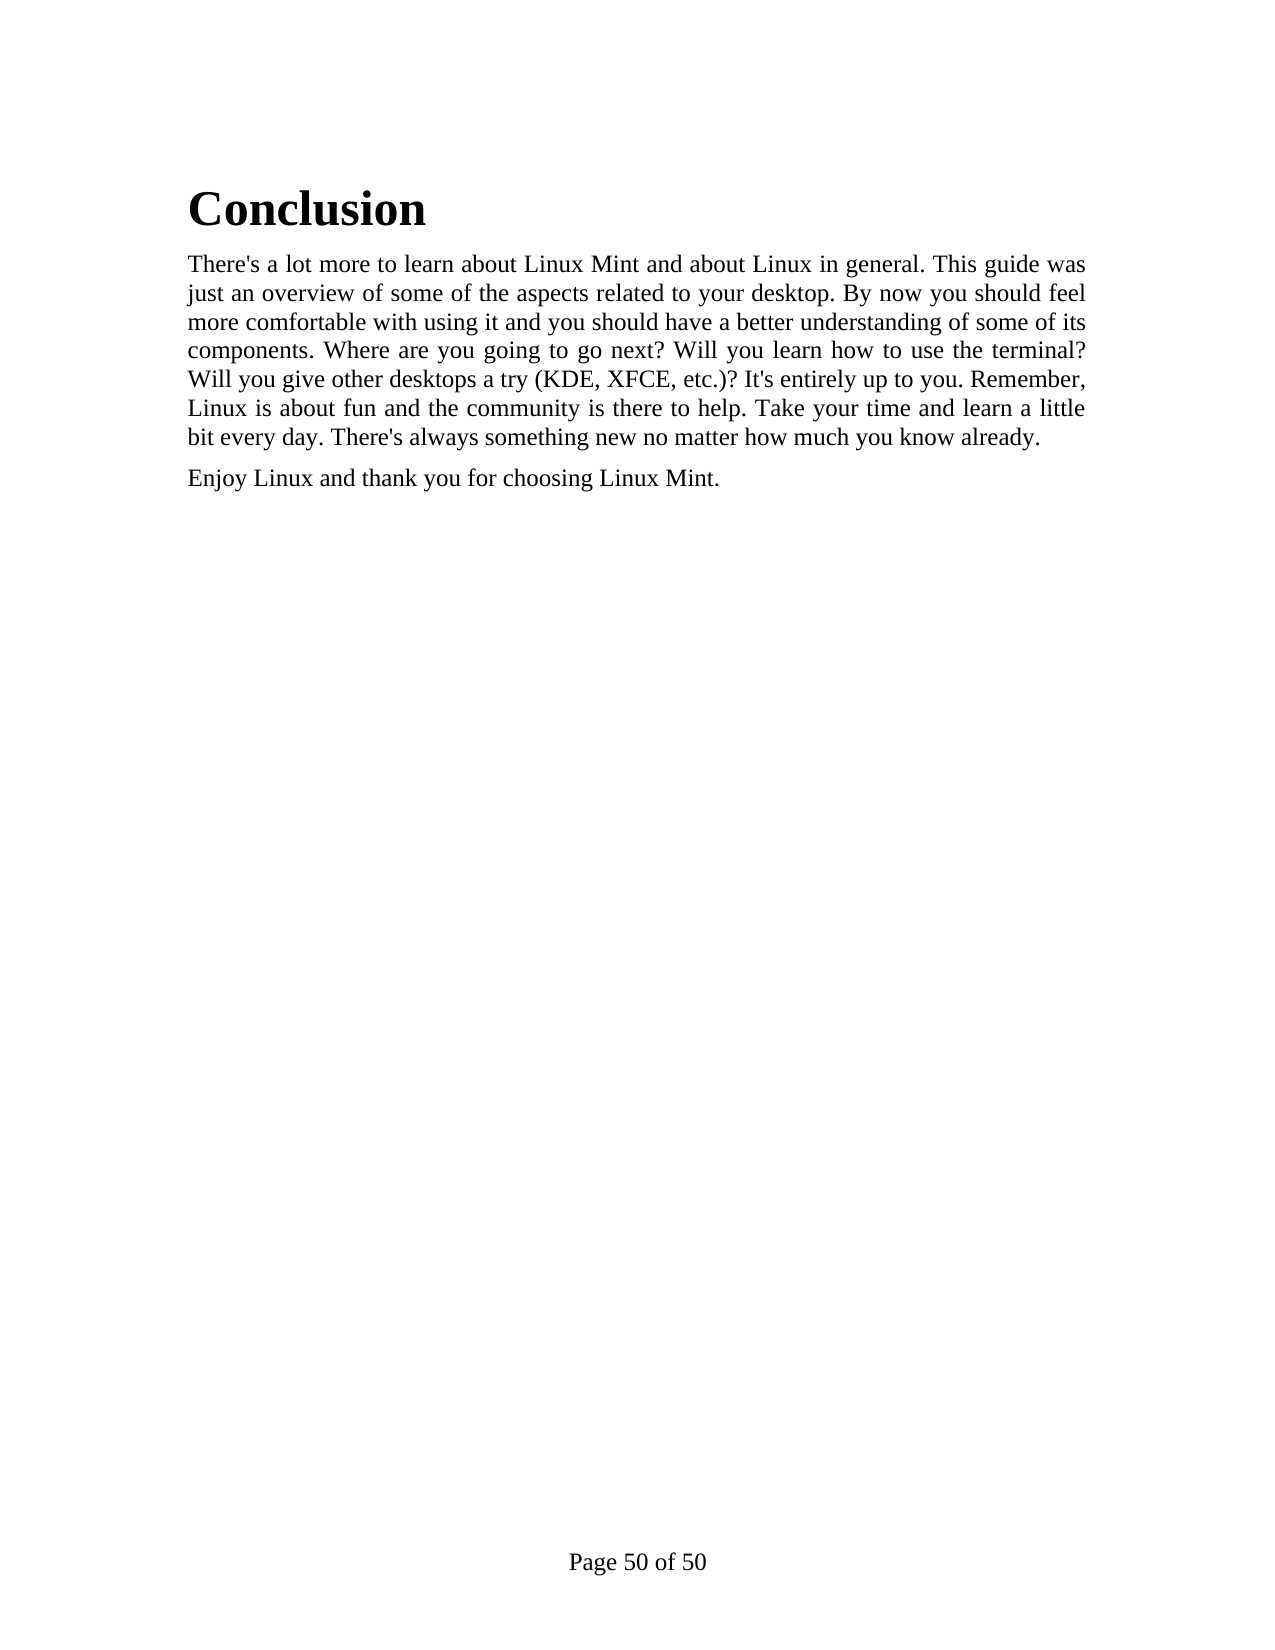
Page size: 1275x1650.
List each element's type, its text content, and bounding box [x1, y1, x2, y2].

subtitle Conclusion [187, 179, 1087, 237]
